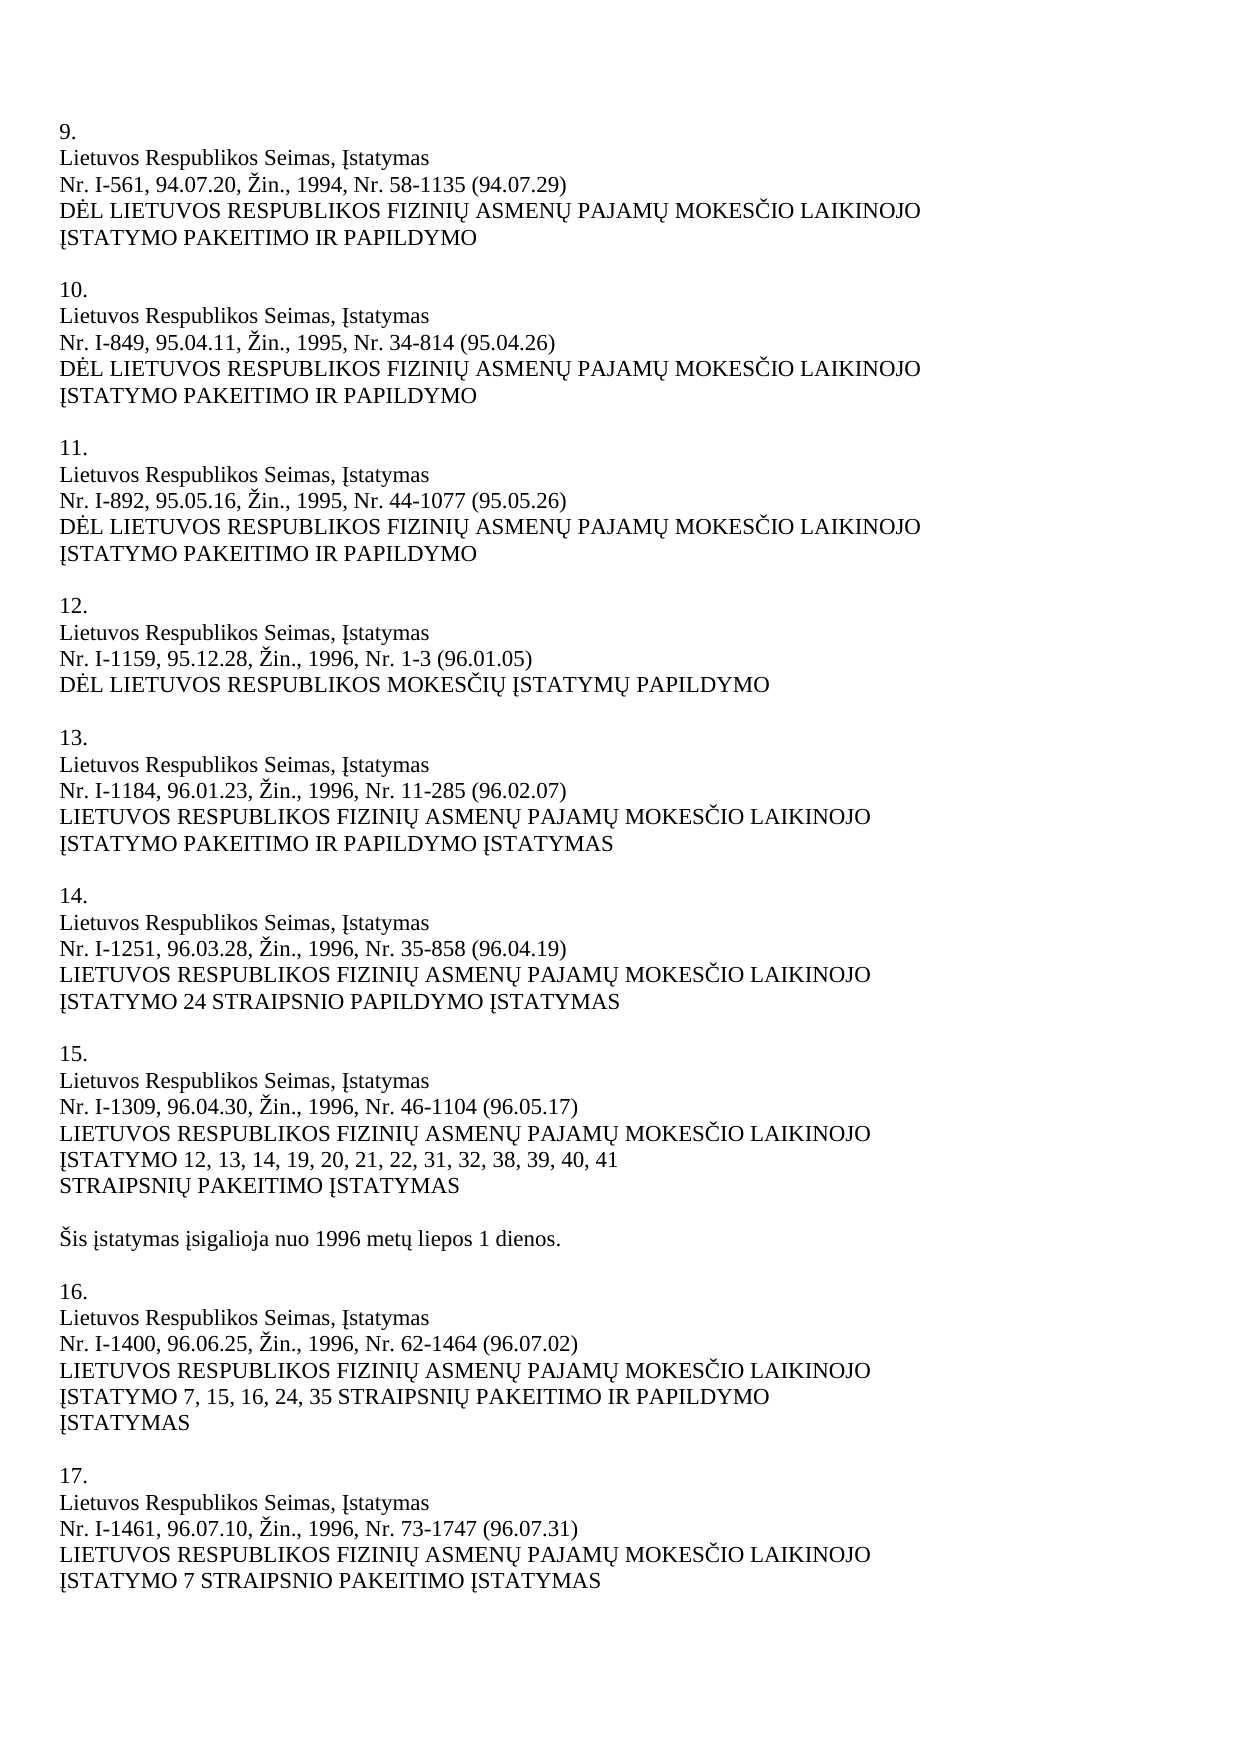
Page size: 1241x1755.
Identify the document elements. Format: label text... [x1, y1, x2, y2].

text DĖL LIETUVOS RESPUBLIKOS FIZINIŲ ASMENŲ PAJAMŲ MOKESČIO LAIKINOJO [59, 355, 1122, 382]
text ĮSTATYMO 24 STRAIPSNIO PAPILDYMO ĮSTATYMAS [59, 988, 1122, 1014]
text LIETUVOS RESPUBLIKOS FIZINIŲ ASMENŲ PAJAMŲ MOKESČIO LAIKINOJO [59, 1357, 1122, 1383]
text ĮSTATYMO PAKEITIMO IR PAPILDYMO ĮSTATYMAS [59, 830, 1122, 856]
text Nr. I-1309, 96.04.30, Žin., 1996, Nr. 46-1104 (96.05.17) [59, 1093, 1122, 1119]
text Lietuvos Respublikos Seimas, Įstatymas [59, 1067, 1122, 1093]
text ĮSTATYMO 12, 13, 14, 19, 20, 21, 22, 31, 32, 38, 39, 40, 41 [59, 1146, 1122, 1172]
text Nr. I-1400, 96.06.25, Žin., 1996, Nr. 62-1464 (96.07.02) [59, 1330, 1122, 1357]
text STRAIPSNIŲ PAKEITIMO ĮSTATYMAS [59, 1172, 1122, 1199]
text Lietuvos Respublikos Seimas, Įstatymas [59, 619, 1122, 645]
text Lietuvos Respublikos Seimas, Įstatymas [59, 1488, 1122, 1515]
text 13. [59, 724, 1122, 751]
text DĖL LIETUVOS RESPUBLIKOS MOKESČIŲ ĮSTATYMŲ PAPILDYMO [59, 672, 1122, 698]
text DĖL LIETUVOS RESPUBLIKOS FIZINIŲ ASMENŲ PAJAMŲ MOKESČIO LAIKINOJO [59, 197, 1122, 223]
text 17. [59, 1462, 1122, 1488]
text Nr. I-1184, 96.01.23, Žin., 1996, Nr. 11-285 (96.02.07) [59, 777, 1122, 803]
text Šis įstatymas įsigalioja nuo 1996 metų liepos 1 dienos. [59, 1225, 1122, 1251]
text Lietuvos Respublikos Seimas, Įstatymas [59, 461, 1122, 487]
text DĖL LIETUVOS RESPUBLIKOS FIZINIŲ ASMENŲ PAJAMŲ MOKESČIO LAIKINOJO [59, 513, 1122, 540]
text Nr. I-892, 95.05.16, Žin., 1995, Nr. 44-1077 (95.05.26) [59, 487, 1122, 513]
text LIETUVOS RESPUBLIKOS FIZINIŲ ASMENŲ PAJAMŲ MOKESČIO LAIKINOJO [59, 1541, 1122, 1568]
text Lietuvos Respublikos Seimas, Įstatymas [59, 144, 1122, 171]
text ĮSTATYMO 7, 15, 16, 24, 35 STRAIPSNIŲ PAKEITIMO IR PAPILDYMO [59, 1383, 1122, 1409]
text 12. [59, 592, 1122, 619]
text Nr. I-1159, 95.12.28, Žin., 1996, Nr. 1-3 (96.01.05) [59, 645, 1122, 672]
text LIETUVOS RESPUBLIKOS FIZINIŲ ASMENŲ PAJAMŲ MOKESČIO LAIKINOJO [59, 961, 1122, 988]
text Nr. I-1251, 96.03.28, Žin., 1996, Nr. 35-858 (96.04.19) [59, 935, 1122, 961]
text Nr. I-1461, 96.07.10, Žin., 1996, Nr. 73-1747 (96.07.31) [59, 1515, 1122, 1541]
text Lietuvos Respublikos Seimas, Įstatymas [59, 909, 1122, 935]
text ĮSTATYMO PAKEITIMO IR PAPILDYMO [59, 223, 1122, 250]
text Lietuvos Respublikos Seimas, Įstatymas [59, 303, 1122, 329]
text 10. [59, 276, 1122, 303]
text Nr. I-849, 95.04.11, Žin., 1995, Nr. 34-814 (95.04.26) [59, 329, 1122, 355]
text 15. [59, 1041, 1122, 1067]
text ĮSTATYMO PAKEITIMO IR PAPILDYMO [59, 382, 1122, 408]
text Lietuvos Respublikos Seimas, Įstatymas [59, 751, 1122, 777]
text Nr. I-561, 94.07.20, Žin., 1994, Nr. 58-1135 (94.07.29) [59, 171, 1122, 197]
text 16. [59, 1278, 1122, 1304]
text 9. [59, 118, 1122, 144]
text LIETUVOS RESPUBLIKOS FIZINIŲ ASMENŲ PAJAMŲ MOKESČIO LAIKINOJO [59, 803, 1122, 830]
text Lietuvos Respublikos Seimas, Įstatymas [59, 1304, 1122, 1330]
text ĮSTATYMO PAKEITIMO IR PAPILDYMO [59, 540, 1122, 566]
text 14. [59, 882, 1122, 909]
text ĮSTATYMO 7 STRAIPSNIO PAKEITIMO ĮSTATYMAS [59, 1568, 1122, 1594]
text ĮSTATYMAS [59, 1409, 1122, 1436]
text LIETUVOS RESPUBLIKOS FIZINIŲ ASMENŲ PAJAMŲ MOKESČIO LAIKINOJO [59, 1119, 1122, 1146]
text 11. [59, 434, 1122, 461]
